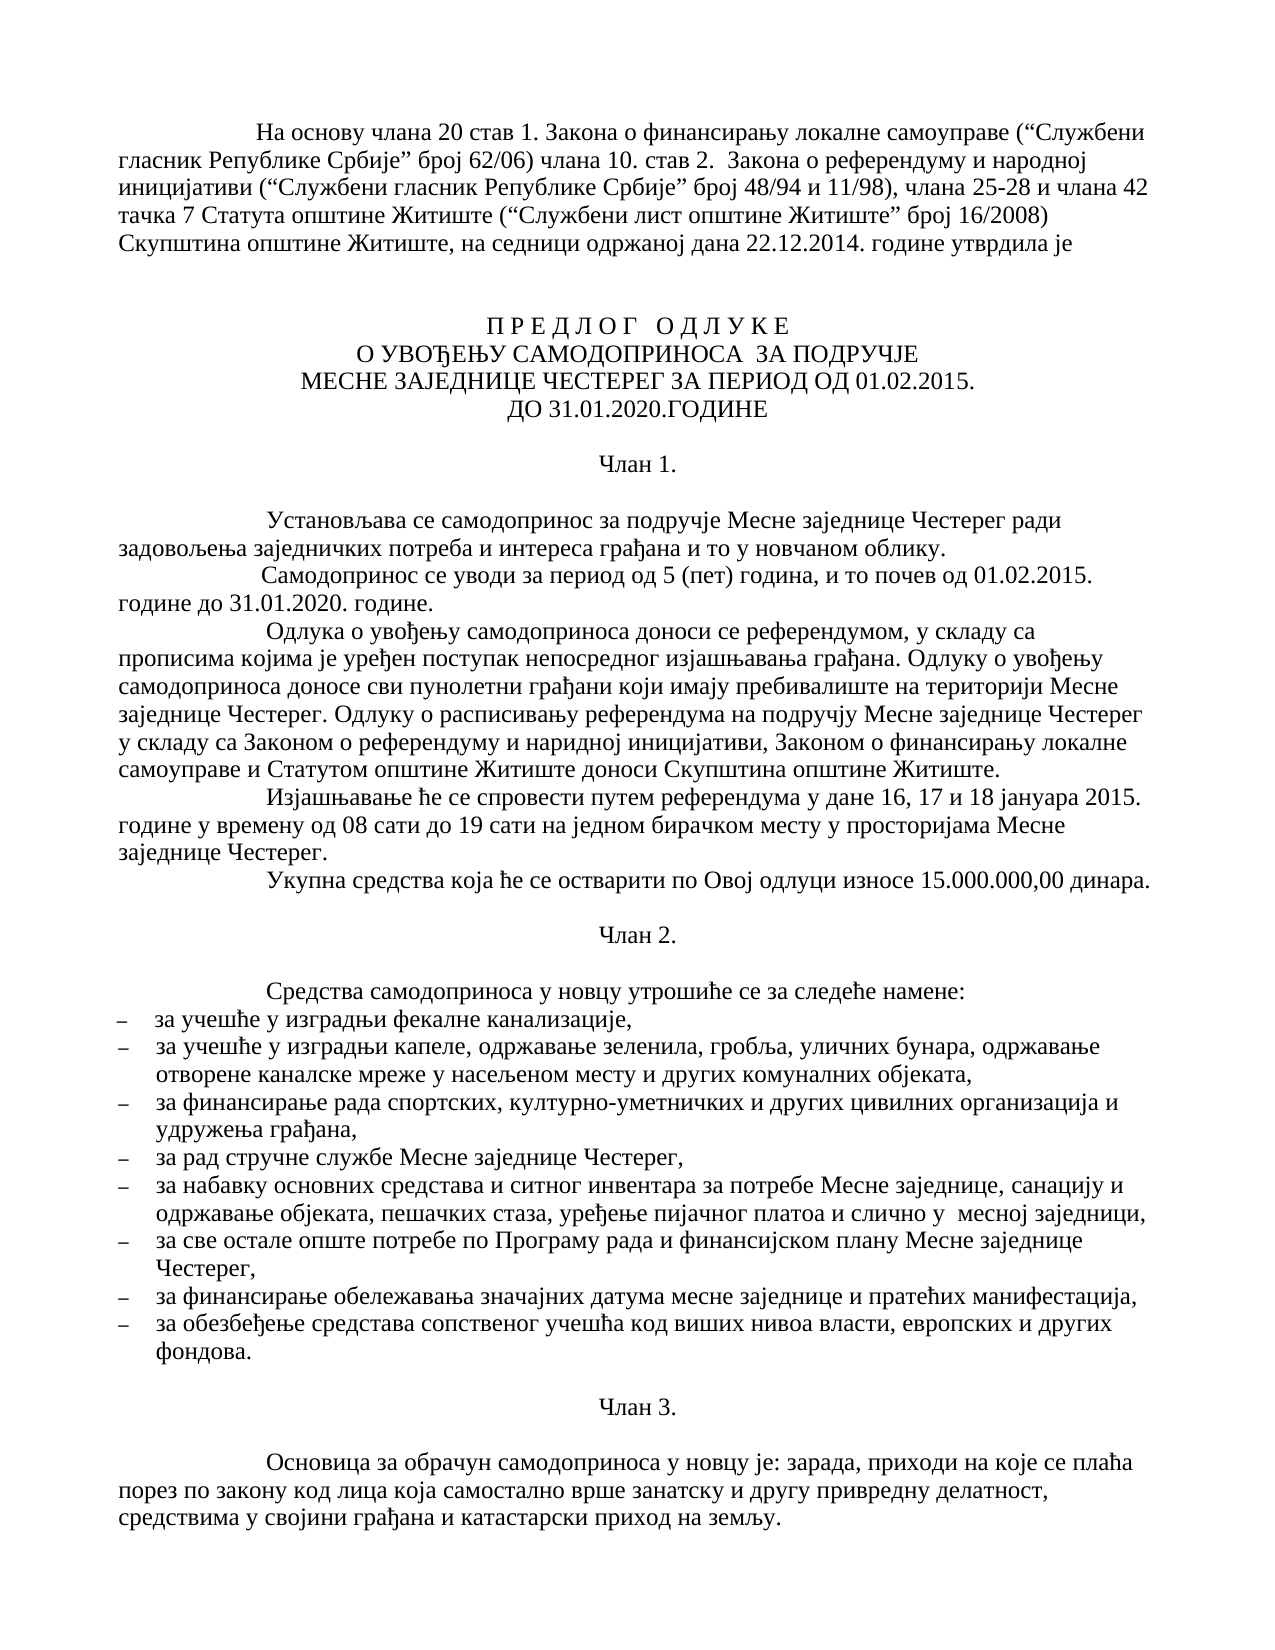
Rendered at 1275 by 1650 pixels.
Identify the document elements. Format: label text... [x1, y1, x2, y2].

list за обезбеђење средстава сопственог учешћа код виших нивоа власти, европских и других фондова. [118, 1309, 1157, 1365]
list за све осталe опште потребе по Програму рада и финансијском плану Месне заједнице Честерег, [118, 1226, 1157, 1282]
text Члан 1. [118, 451, 1157, 478]
text П Р Е Д Л О Г О Д Л У К Е [118, 312, 1157, 340]
text Средства самодоприноса у новцу утрошиће се за следеће намене: [118, 977, 1157, 1005]
text Укупна средства која ће се остварити по Овој одлуци износе 15.000.000,00 динара. [118, 866, 1157, 894]
text Члан 3. [118, 1393, 1157, 1420]
text О УВОЂЕЊУ САМОДОПРИНОСА ЗА ПОДРУЧЈЕ [118, 340, 1157, 367]
text Основица за обрачун самодоприноса у новцу је: зарада, приходи на које се плаћа порез по закону код лица која самостално врше занатску и другу привредну делатност, средствима у својини грађана и катастарски приход на земљу. [118, 1448, 1157, 1531]
list за учешће у изградњи фекалне канализације, [117, 1005, 1157, 1032]
text Изјашњавање ће се спровести путем референдума у дане 16, 17 и 18 јануара 2015. године у времену од 08 сати до 19 сати на једном бирачком месту у просторијама Месне заједнице Честерег. [118, 783, 1157, 866]
list за набавку основних средстава и ситног инвентара за потребе Месне заједнице, санацију и одржавање објеката, пешачких стаза, уређење пијачног платоа и слично у месној заједници, [118, 1171, 1157, 1226]
list за финансирање обележавања значајних датума месне заједнице и пратећих манифестација, [118, 1282, 1157, 1309]
text На основу члана 20 став 1. Закона о финансирању локалне самоуправе (“Службени гласник Републике Србије” број 62/06) члана 10. став 2. Закона о референдуму и народној иницијативи (“Службени гласник Републике Србије” број 48/94 и 11/98), члана 25-28 и члана 42 тачка 7 Статута општине Житиште (“Службени лист општине Житиште” број 16/2008) Скупштина општине Житиште, на седници одржаној дана 22.12.2014. године утврдила је [118, 118, 1157, 257]
text МЕСНЕ ЗАЈЕДНИЦЕ ЧЕСТЕРЕГ ЗА ПЕРИОД ОД 01.02.2015. [118, 367, 1157, 395]
text Установљава се самодопринос за подручје Месне заједнице Честерег ради задовољења заједничких потреба и интереса грађана и то у новчаном облику. [118, 506, 1157, 561]
list за учешће у изградњи капеле, одржавање зеленила, гробља, уличних бунара, одржавање отворене каналске мреже у насељеном месту и других комуналних објеката, [118, 1032, 1157, 1088]
text Самодопринос се уводи за период од 5 (пет) година, и то почев од 01.02.2015. године до 31.01.2020. године. [118, 561, 1157, 617]
list за рад стручне службе Месне заједнице Честерег, [118, 1143, 1157, 1171]
text Члан 2. [118, 922, 1157, 949]
text ДО 31.01.2020.ГОДИНЕ [118, 395, 1157, 423]
text Одлука о увођењу самодоприноса доноси се референдумом, у складу са прописима којима је уређен поступак непосредног изјашњавања грађана. Одлуку о увођењу самодоприноса доносе сви пунолетни грађани који имају пребивалиште на територији Месне заједнице Честерег. Одлуку о расписивању референдума на подручју Месне заједнице Честерег у складу са Законом о референдуму и наридној иницијативи, Законом о финансирању локалне самоуправе и Статутом општине Житиште доноси Скупштина општине Житиште. [118, 617, 1157, 783]
list за финансирање рада спортских, културно-уметничких и других цивилних организација и удружења грађана, [118, 1088, 1157, 1143]
